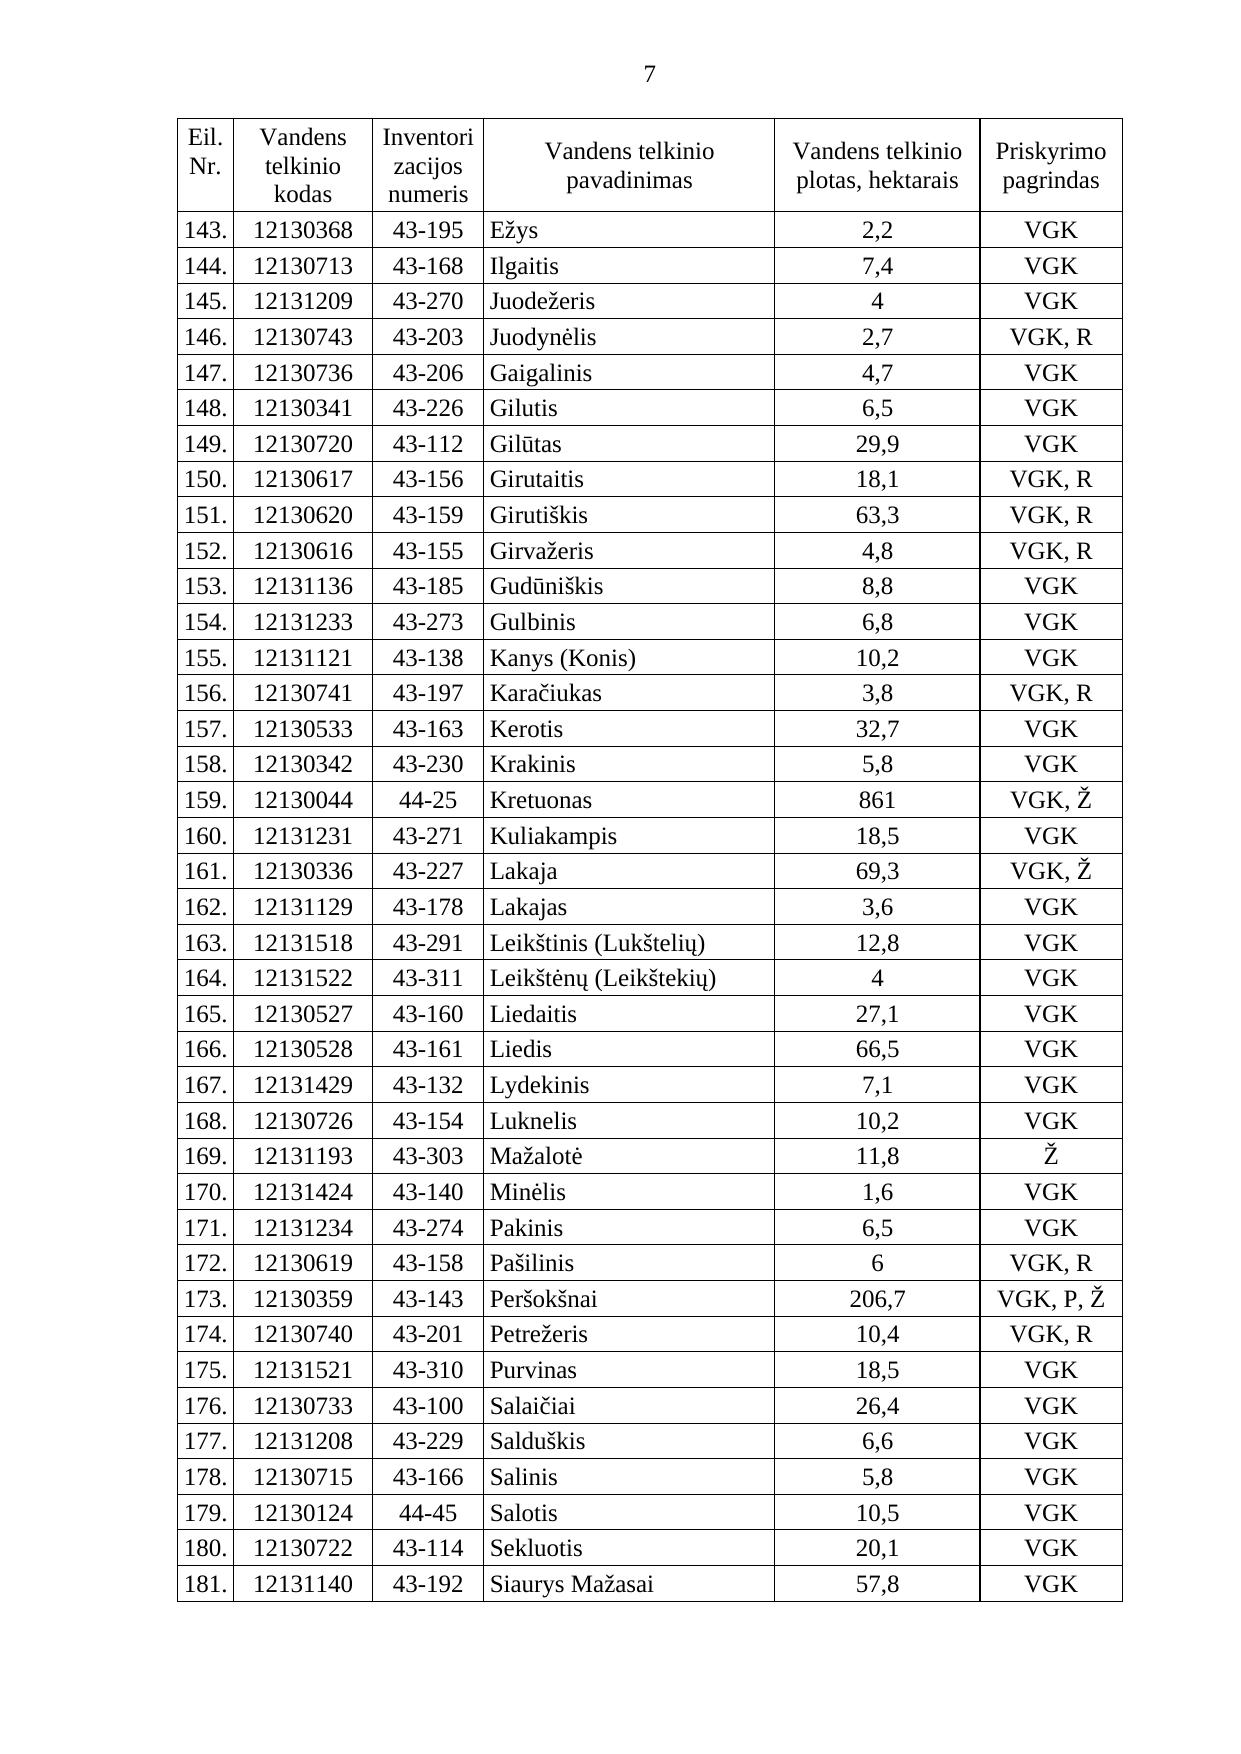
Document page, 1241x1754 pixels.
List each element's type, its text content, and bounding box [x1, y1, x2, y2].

table_cell 10,2 [775, 640, 979, 674]
table_cell 43-163 [373, 711, 483, 746]
table_cell 177. [178, 1424, 233, 1458]
table_cell 43-203 [373, 319, 483, 354]
table_cell Kerotis [484, 711, 774, 746]
table_cell 43-206 [373, 355, 483, 389]
table_cell 20,1 [775, 1530, 979, 1565]
table_cell VGK, R [981, 497, 1122, 532]
table_cell Ž [981, 1139, 1122, 1173]
table_cell 10,5 [775, 1495, 979, 1529]
table_cell 149. [178, 426, 233, 461]
table_cell 12130368 [234, 212, 372, 247]
table_cell 12131424 [234, 1174, 372, 1209]
table_cell 167. [178, 1067, 233, 1102]
table_cell VGK [981, 1210, 1122, 1244]
table_cell Kuliakampis [484, 818, 774, 852]
table_cell 144. [178, 248, 233, 282]
table_cell 169. [178, 1139, 233, 1173]
table_cell 162. [178, 889, 233, 924]
table_cell Lakajas [484, 889, 774, 924]
table_cell VGK [981, 960, 1122, 995]
table_cell 6,5 [775, 390, 979, 425]
table_cell 12130528 [234, 1032, 372, 1066]
table_cell VGK [981, 284, 1122, 318]
table_cell 43-100 [373, 1388, 483, 1422]
table_cell Lydekinis [484, 1067, 774, 1102]
table_cell 12130726 [234, 1103, 372, 1137]
table_cell 11,8 [775, 1139, 979, 1173]
table_cell 43-185 [373, 569, 483, 603]
table_cell VGK [981, 996, 1122, 1031]
table_cell 1,6 [775, 1174, 979, 1209]
table_cell VGK, R [981, 462, 1122, 496]
table_cell Leikštėnų (Leikštekių) [484, 960, 774, 995]
table_cell VGK [981, 1174, 1122, 1209]
table_cell 3,6 [775, 889, 979, 924]
table_cell Gilūtas [484, 426, 774, 461]
table_cell 43-143 [373, 1281, 483, 1316]
table_cell VGK, R [981, 319, 1122, 354]
table_cell Karačiukas [484, 675, 774, 710]
table_cell 12130124 [234, 1495, 372, 1529]
table_cell 206,7 [775, 1281, 979, 1316]
table_cell 147. [178, 355, 233, 389]
table_cell 43-274 [373, 1210, 483, 1244]
table_cell Salduškis [484, 1424, 774, 1458]
table_cell Juodežeris [484, 284, 774, 318]
table_cell 12130527 [234, 996, 372, 1031]
table_cell 12131518 [234, 925, 372, 959]
table_cell VGK [981, 1103, 1122, 1137]
table_cell VGK [981, 1352, 1122, 1387]
table_cell 44-45 [373, 1495, 483, 1529]
table_cell 43-140 [373, 1174, 483, 1209]
table_cell 179. [178, 1495, 233, 1529]
table_cell 12131233 [234, 604, 372, 639]
table_cell 164. [178, 960, 233, 995]
table_cell 12131209 [234, 284, 372, 318]
table_cell Gulbinis [484, 604, 774, 639]
table_cell 43-168 [373, 248, 483, 282]
table_cell 152. [178, 533, 233, 567]
table_cell 176. [178, 1388, 233, 1422]
table_cell 172. [178, 1245, 233, 1280]
table_cell VGK, R [981, 1317, 1122, 1351]
table_cell 27,1 [775, 996, 979, 1031]
table_cell Salinis [484, 1459, 774, 1494]
table_cell 163. [178, 925, 233, 959]
table_cell VGK [981, 925, 1122, 959]
table_cell 12130616 [234, 533, 372, 567]
table_cell 43-303 [373, 1139, 483, 1173]
table_cell Kanys (Konis) [484, 640, 774, 674]
table_cell VGK, R [981, 675, 1122, 710]
table_cell 5,8 [775, 1459, 979, 1494]
table_cell 6,8 [775, 604, 979, 639]
table_cell 44-25 [373, 782, 483, 817]
table_cell 12130740 [234, 1317, 372, 1351]
table_cell VGK, R [981, 533, 1122, 567]
table_cell 12131208 [234, 1424, 372, 1458]
table_cell VGK [981, 747, 1122, 781]
table_cell Leikštinis (Lukštelių) [484, 925, 774, 959]
table_cell 151. [178, 497, 233, 532]
table_cell 12131136 [234, 569, 372, 603]
table_cell Girutiškis [484, 497, 774, 532]
table_cell 174. [178, 1317, 233, 1351]
table_cell VGK [981, 604, 1122, 639]
table_cell 12131193 [234, 1139, 372, 1173]
table_cell VGK [981, 212, 1122, 247]
table_cell 12130044 [234, 782, 372, 817]
table_cell 12130533 [234, 711, 372, 746]
table_cell Lakaja [484, 854, 774, 888]
table_cell Liedis [484, 1032, 774, 1066]
table_cell 43-161 [373, 1032, 483, 1066]
table_cell 153. [178, 569, 233, 603]
table_cell 43-291 [373, 925, 483, 959]
table_cell 2,2 [775, 212, 979, 247]
table_cell 12130336 [234, 854, 372, 888]
table_cell 18,5 [775, 1352, 979, 1387]
table_cell 173. [178, 1281, 233, 1316]
table_cell VGK, Ž [981, 854, 1122, 888]
table_cell 155. [178, 640, 233, 674]
table_cell VGK [981, 711, 1122, 746]
table_cell 12131521 [234, 1352, 372, 1387]
table_cell 12130713 [234, 248, 372, 282]
table_cell Salotis [484, 1495, 774, 1529]
table_cell 12131121 [234, 640, 372, 674]
table_cell 12130715 [234, 1459, 372, 1494]
table_header Vandens telkinio pavadinimas [484, 119, 774, 211]
table_cell 6,5 [775, 1210, 979, 1244]
table_cell 4 [775, 960, 979, 995]
table_cell 43-195 [373, 212, 483, 247]
table_cell 161. [178, 854, 233, 888]
table_cell 63,3 [775, 497, 979, 532]
table_cell 146. [178, 319, 233, 354]
table_cell Krakinis [484, 747, 774, 781]
table_cell 158. [178, 747, 233, 781]
table_cell 12130736 [234, 355, 372, 389]
table_cell 12131522 [234, 960, 372, 995]
table_cell 157. [178, 711, 233, 746]
table_cell 12131140 [234, 1566, 372, 1601]
table_cell 4,7 [775, 355, 979, 389]
table_cell 180. [178, 1530, 233, 1565]
table_cell 29,9 [775, 426, 979, 461]
table_cell Petrežeris [484, 1317, 774, 1351]
table_cell Mažalotė [484, 1139, 774, 1173]
table_cell 69,3 [775, 854, 979, 888]
table_cell Purvinas [484, 1352, 774, 1387]
table_cell 168. [178, 1103, 233, 1137]
table_header Eil. Nr. [178, 119, 233, 211]
table_cell 43-226 [373, 390, 483, 425]
table_cell Juodynėlis [484, 319, 774, 354]
table_cell 3,8 [775, 675, 979, 710]
table_cell Gaigalinis [484, 355, 774, 389]
table_cell 4,8 [775, 533, 979, 567]
table_cell 2,7 [775, 319, 979, 354]
table_cell VGK [981, 889, 1122, 924]
table_cell 143. [178, 212, 233, 247]
table_cell VGK [981, 818, 1122, 852]
table_cell 43-270 [373, 284, 483, 318]
table_header Inventorizacijos numeris [373, 119, 483, 211]
table_cell VGK [981, 1495, 1122, 1529]
table_cell 66,5 [775, 1032, 979, 1066]
table_cell 154. [178, 604, 233, 639]
table_cell 7,1 [775, 1067, 979, 1102]
table_cell VGK [981, 569, 1122, 603]
table_cell 12130341 [234, 390, 372, 425]
table_cell 6 [775, 1245, 979, 1280]
table_cell VGK, R [981, 1245, 1122, 1280]
table_cell 43-192 [373, 1566, 483, 1601]
table_cell 165. [178, 996, 233, 1031]
table_cell 12130733 [234, 1388, 372, 1422]
table_cell VGK [981, 390, 1122, 425]
table_cell Luknelis [484, 1103, 774, 1137]
table_cell pakinis [484, 1210, 774, 1244]
table_cell VGK, Ž [981, 782, 1122, 817]
table_cell 18,5 [775, 818, 979, 852]
table_cell 861 [775, 782, 979, 817]
table_cell Girvažeris [484, 533, 774, 567]
table_cell 181. [178, 1566, 233, 1601]
table_cell 43-230 [373, 747, 483, 781]
table_cell 43-154 [373, 1103, 483, 1137]
table_cell VGK [981, 248, 1122, 282]
table_cell Peršokšnai [484, 1281, 774, 1316]
table_cell 175. [178, 1352, 233, 1387]
table_cell 12131429 [234, 1067, 372, 1102]
table_cell VGK [981, 1388, 1122, 1422]
table_cell 8,8 [775, 569, 979, 603]
table_cell VGK [981, 1424, 1122, 1458]
table_cell 43-114 [373, 1530, 483, 1565]
table_cell 43-156 [373, 462, 483, 496]
table_cell VGK [981, 426, 1122, 461]
table_cell 145. [178, 284, 233, 318]
table_cell Minėlis [484, 1174, 774, 1209]
table_cell Gilutis [484, 390, 774, 425]
table_cell 57,8 [775, 1566, 979, 1601]
table_cell Gudūniškis [484, 569, 774, 603]
table_header Vandens telkinio plotas, hektarais [775, 119, 979, 211]
table_cell 43-197 [373, 675, 483, 710]
table_cell 10,2 [775, 1103, 979, 1137]
table_cell 12130619 [234, 1245, 372, 1280]
table_cell 43-311 [373, 960, 483, 995]
table_cell VGK [981, 1459, 1122, 1494]
table_cell 6,6 [775, 1424, 979, 1458]
table_cell 43-227 [373, 854, 483, 888]
table_cell 12130620 [234, 497, 372, 532]
table_cell 170. [178, 1174, 233, 1209]
table_cell 43-138 [373, 640, 483, 674]
table_cell 160. [178, 818, 233, 852]
table_cell 43-155 [373, 533, 483, 567]
table_cell VGK [981, 1566, 1122, 1601]
table_cell Siaurys Mažasai [484, 1566, 774, 1601]
table_cell 12,8 [775, 925, 979, 959]
table_cell 43-132 [373, 1067, 483, 1102]
table_cell 43-178 [373, 889, 483, 924]
table_cell Ežys [484, 212, 774, 247]
table_cell Kretuonas [484, 782, 774, 817]
table_cell 178. [178, 1459, 233, 1494]
table_cell 18,1 [775, 462, 979, 496]
table_cell 43-273 [373, 604, 483, 639]
table_cell VGK [981, 1530, 1122, 1565]
table_cell 26,4 [775, 1388, 979, 1422]
table_cell Liedaitis [484, 996, 774, 1031]
table_cell 5,8 [775, 747, 979, 781]
table_cell 4 [775, 284, 979, 318]
table_cell 12131129 [234, 889, 372, 924]
table_cell VGK [981, 1032, 1122, 1066]
table_cell Salaičiai [484, 1388, 774, 1422]
table_cell 43-201 [373, 1317, 483, 1351]
table_header Priskyrimo pagrindas [981, 119, 1122, 211]
table_cell VGK, P, Ž [981, 1281, 1122, 1316]
table_cell Ilgaitis [484, 248, 774, 282]
table_header Vandens telkinio kodas [234, 119, 372, 211]
table_cell 43-112 [373, 426, 483, 461]
table_cell Sekluotis [484, 1530, 774, 1565]
table_cell 10,4 [775, 1317, 979, 1351]
table_cell 43-160 [373, 996, 483, 1031]
table_cell 43-158 [373, 1245, 483, 1280]
table_cell 43-310 [373, 1352, 483, 1387]
table_cell VGK [981, 1067, 1122, 1102]
table_cell VGK [981, 355, 1122, 389]
table_cell 12130342 [234, 747, 372, 781]
table_cell 148. [178, 390, 233, 425]
table_cell 43-229 [373, 1424, 483, 1458]
table_cell 43-271 [373, 818, 483, 852]
table_cell 12130720 [234, 426, 372, 461]
table_cell 150. [178, 462, 233, 496]
table_cell 43-166 [373, 1459, 483, 1494]
table_cell 7,4 [775, 248, 979, 282]
table_cell Girutaitis [484, 462, 774, 496]
table_cell 12130722 [234, 1530, 372, 1565]
table_cell Pašilinis [484, 1245, 774, 1280]
table_cell 171. [178, 1210, 233, 1244]
table_cell 12130741 [234, 675, 372, 710]
table_cell 12130617 [234, 462, 372, 496]
table_cell VGK [981, 640, 1122, 674]
table_cell 12131234 [234, 1210, 372, 1244]
table_cell 166. [178, 1032, 233, 1066]
table_cell 12130743 [234, 319, 372, 354]
table_cell 32,7 [775, 711, 979, 746]
table_cell 156. [178, 675, 233, 710]
table_cell 12130359 [234, 1281, 372, 1316]
table_cell 43-159 [373, 497, 483, 532]
table_cell 12131231 [234, 818, 372, 852]
table_cell 159. [178, 782, 233, 817]
